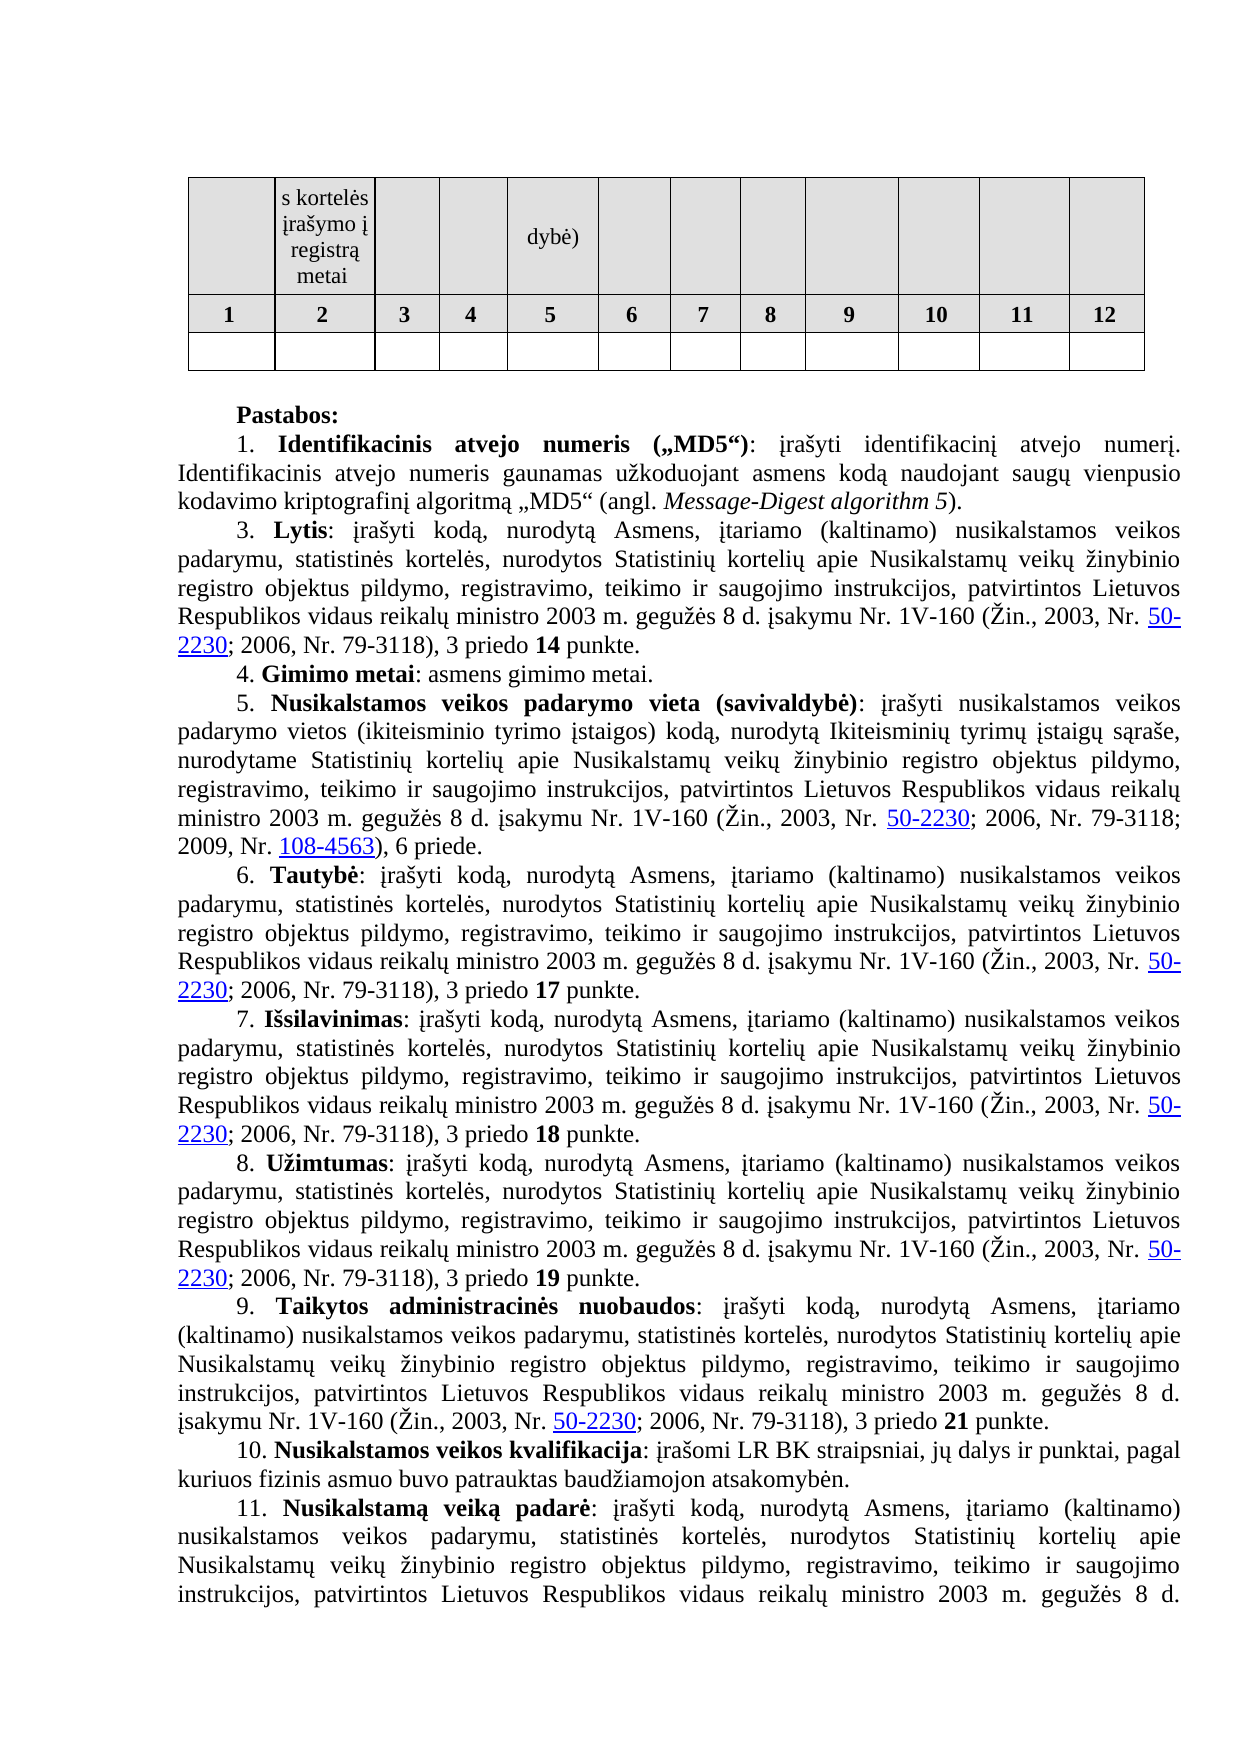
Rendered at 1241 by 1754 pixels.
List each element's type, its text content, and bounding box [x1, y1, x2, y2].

table_cell 1 [189, 295, 274, 332]
table_cell dybė) [508, 178, 598, 294]
text 5. Nusikalstamos veikos padarymo vieta (savivaldybė): įrašyti nusikalstamos veikos padarymo vietos (ikiteisminio tyrimo įstaigos) kodą, nurodytą Ikiteisminių tyrimų įstaigų sąraše, nurodytame Statistinių kortelių apie Nusikalstamų veikų žinybinio registro objektus pildymo, registravimo, teikimo ir saugojimo instrukcijos, patvirtintos Lietuvos Respublikos vidaus reikalų ministro 2003 m. gegužės 8 d. įsakymu Nr. 1V-160 (Žin., 2003, Nr. 50-2230; 2006, Nr. 79-3118; 2009, Nr. 108-4563), 6 priede. [177, 688, 1181, 860]
table_cell [276, 333, 374, 370]
table_cell 6 [599, 295, 670, 332]
table_cell [508, 333, 598, 370]
text 4. Gimimo metai: asmens gimimo metai. [177, 659, 1181, 688]
table_cell [671, 178, 740, 294]
table_cell [899, 178, 979, 294]
text Pastabos: [177, 400, 1181, 429]
text 1. Identifikacinis atvejo numeris („MD5“): įrašyti identifikacinį atvejo numerį. Identifikacinis atvejo numeris gaunamas užkoduojant asmens kodą naudojant saugų vienpusio kodavimo kriptografinį algoritmą „MD5“ (angl. Message-Digest algorithm 5). [177, 429, 1181, 515]
table_cell [741, 178, 805, 294]
table_cell 7 [671, 295, 740, 332]
table_cell [440, 333, 507, 370]
text 3. Lytis: įrašyti kodą, nurodytą Asmens, įtariamo (kaltinamo) nusikalstamos veikos padarymu, statistinės kortelės, nurodytos Statistinių kortelių apie Nusikalstamų veikų žinybinio registro objektus pildymo, registravimo, teikimo ir saugojimo instrukcijos, patvirtintos Lietuvos Respublikos vidaus reikalų ministro 2003 m. gegužės 8 d. įsakymu Nr. 1V-160 (Žin., 2003, Nr. 50-2230; 2006, Nr. 79-3118), 3 priedo 14 punkte. [177, 515, 1181, 659]
table_cell [376, 333, 439, 370]
table_cell [806, 178, 898, 294]
table_cell [741, 333, 805, 370]
table_cell [189, 178, 274, 294]
text 7. Išsilavinimas: įrašyti kodą, nurodytą Asmens, įtariamo (kaltinamo) nusikalstamos veikos padarymu, statistinės kortelės, nurodytos Statistinių kortelių apie Nusikalstamų veikų žinybinio registro objektus pildymo, registravimo, teikimo ir saugojimo instrukcijos, patvirtintos Lietuvos Respublikos vidaus reikalų ministro 2003 m. gegužės 8 d. įsakymu Nr. 1V-160 (Žin., 2003, Nr. 50-2230; 2006, Nr. 79-3118), 3 priedo 18 punkte. [177, 1004, 1181, 1148]
table_cell 9 [806, 295, 898, 332]
table_cell 2 [276, 295, 374, 332]
table_cell [599, 178, 670, 294]
table_cell [1070, 178, 1144, 294]
table_cell 12 [1070, 295, 1144, 332]
table_cell [899, 333, 979, 370]
table_cell [806, 333, 898, 370]
table_cell [376, 178, 439, 294]
table_cell s kortelės įrašymo į registrą metai [276, 178, 374, 294]
table_cell 10 [899, 295, 979, 332]
text 11. Nusikalstamą veiką padarė: įrašyti kodą, nurodytą Asmens, įtariamo (kaltinamo) nusikalstamos veikos padarymu, statistinės kortelės, nurodytos Statistinių kortelių apie Nusikalstamų veikų žinybinio registro objektus pildymo, registravimo, teikimo ir saugojimo instrukcijos, patvirtintos Lietuvos Respublikos vidaus reikalų ministro 2003 m. gegužės 8 d. [177, 1493, 1181, 1608]
table_cell [440, 178, 507, 294]
table_cell [980, 333, 1069, 370]
table_cell [1070, 333, 1144, 370]
table_cell [671, 333, 740, 370]
text 9. Taikytos administracinės nuobaudos: įrašyti kodą, nurodytą Asmens, įtariamo (kaltinamo) nusikalstamos veikos padarymu, statistinės kortelės, nurodytos Statistinių kortelių apie Nusikalstamų veikų žinybinio registro objektus pildymo, registravimo, teikimo ir saugojimo instrukcijos, patvirtintos Lietuvos Respublikos vidaus reikalų ministro 2003 m. gegužės 8 d. įsakymu Nr. 1V-160 (Žin., 2003, Nr. 50-2230; 2006, Nr. 79-3118), 3 priedo 21 punkte. [177, 1291, 1181, 1435]
table_cell 5 [508, 295, 598, 332]
text 10. Nusikalstamos veikos kvalifikacija: įrašomi LR BK straipsniai, jų dalys ir punktai, pagal kuriuos fizinis asmuo buvo patrauktas baudžiamojon atsakomybėn. [177, 1435, 1181, 1493]
table_cell [599, 333, 670, 370]
table_cell 4 [440, 295, 507, 332]
table_cell 8 [741, 295, 805, 332]
text 8. Užimtumas: įrašyti kodą, nurodytą Asmens, įtariamo (kaltinamo) nusikalstamos veikos padarymu, statistinės kortelės, nurodytos Statistinių kortelių apie Nusikalstamų veikų žinybinio registro objektus pildymo, registravimo, teikimo ir saugojimo instrukcijos, patvirtintos Lietuvos Respublikos vidaus reikalų ministro 2003 m. gegužės 8 d. įsakymu Nr. 1V-160 (Žin., 2003, Nr. 50-2230; 2006, Nr. 79-3118), 3 priedo 19 punkte. [177, 1148, 1181, 1291]
table_cell 3 [376, 295, 439, 332]
table_cell [980, 178, 1069, 294]
text 6. Tautybė: įrašyti kodą, nurodytą Asmens, įtariamo (kaltinamo) nusikalstamos veikos padarymu, statistinės kortelės, nurodytos Statistinių kortelių apie Nusikalstamų veikų žinybinio registro objektus pildymo, registravimo, teikimo ir saugojimo instrukcijos, patvirtintos Lietuvos Respublikos vidaus reikalų ministro 2003 m. gegužės 8 d. įsakymu Nr. 1V-160 (Žin., 2003, Nr. 50-2230; 2006, Nr. 79-3118), 3 priedo 17 punkte. [177, 860, 1181, 1004]
table_cell [189, 333, 274, 370]
table_cell 11 [980, 295, 1069, 332]
